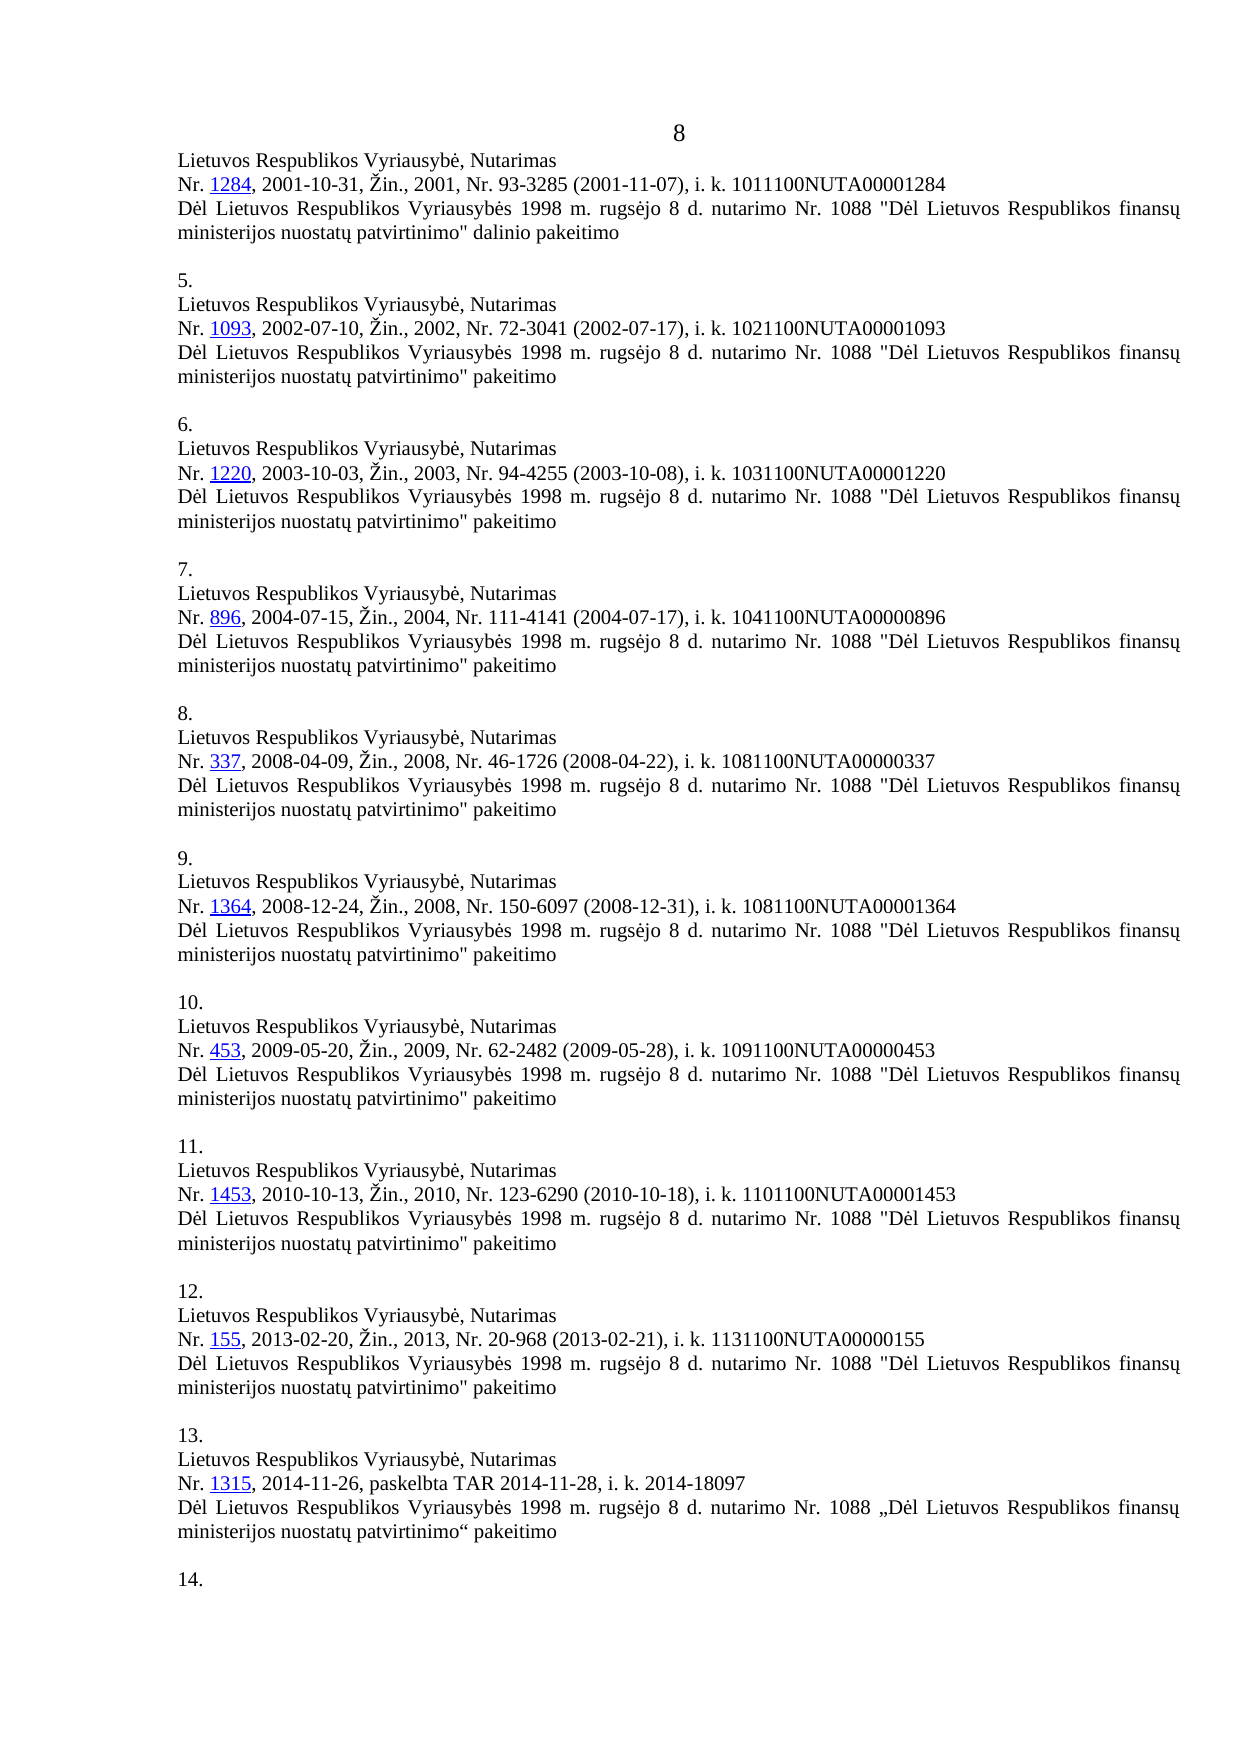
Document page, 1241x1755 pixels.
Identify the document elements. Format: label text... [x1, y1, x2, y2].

text Dėl Lietuvos Respublikos Vyriausybės 1998 m. rugsėjo 8 d. nutarimo Nr. 1088 "Dėl Lietuvos Respublikos finansų ministerijos nuostatų patvirtinimo" pakeitimo [177, 1206, 1181, 1254]
text Lietuvos Respublikos Vyriausybė, Nutarimas [177, 1303, 1181, 1327]
text Lietuvos Respublikos Vyriausybė, Nutarimas [177, 581, 1181, 605]
text Dėl Lietuvos Respublikos Vyriausybės 1998 m. rugsėjo 8 d. nutarimo Nr. 1088 "Dėl Lietuvos Respublikos finansų ministerijos nuostatų patvirtinimo" pakeitimo [177, 918, 1181, 966]
text Nr. 1453, 2010-10-13, Žin., 2010, Nr. 123-6290 (2010-10-18), i. k. 1101100NUTA00001453 [177, 1182, 1181, 1206]
text Dėl Lietuvos Respublikos Vyriausybės 1998 m. rugsėjo 8 d. nutarimo Nr. 1088 "Dėl Lietuvos Respublikos finansų ministerijos nuostatų patvirtinimo" pakeitimo [177, 340, 1181, 388]
text Lietuvos Respublikos Vyriausybė, Nutarimas [177, 1014, 1181, 1038]
text Dėl Lietuvos Respublikos Vyriausybės 1998 m. rugsėjo 8 d. nutarimo Nr. 1088 "Dėl Lietuvos Respublikos finansų ministerijos nuostatų patvirtinimo" pakeitimo [177, 629, 1181, 677]
text Nr. 453, 2009-05-20, Žin., 2009, Nr. 62-2482 (2009-05-28), i. k. 1091100NUTA00000453 [177, 1038, 1181, 1062]
text Dėl Lietuvos Respublikos Vyriausybės 1998 m. rugsėjo 8 d. nutarimo Nr. 1088 "Dėl Lietuvos Respublikos finansų ministerijos nuostatų patvirtinimo" pakeitimo [177, 1062, 1181, 1110]
text Nr. 896, 2004-07-15, Žin., 2004, Nr. 111-4141 (2004-07-17), i. k. 1041100NUTA00000896 [177, 605, 1181, 629]
text Nr. 1220, 2003-10-03, Žin., 2003, Nr. 94-4255 (2003-10-08), i. k. 1031100NUTA00001220 [177, 460, 1181, 484]
text 8. [177, 701, 1181, 725]
text Dėl Lietuvos Respublikos Vyriausybės 1998 m. rugsėjo 8 d. nutarimo Nr. 1088 "Dėl Lietuvos Respublikos finansų ministerijos nuostatų patvirtinimo" pakeitimo [177, 484, 1181, 533]
text 12. [177, 1278, 1181, 1303]
text 5. [177, 268, 1181, 292]
text Nr. 337, 2008-04-09, Žin., 2008, Nr. 46-1726 (2008-04-22), i. k. 1081100NUTA00000337 [177, 749, 1181, 773]
text Dėl Lietuvos Respublikos Vyriausybės 1998 m. rugsėjo 8 d. nutarimo Nr. 1088 "Dėl Lietuvos Respublikos finansų ministerijos nuostatų patvirtinimo" pakeitimo [177, 1351, 1181, 1399]
text 13. [177, 1423, 1181, 1447]
text Dėl Lietuvos Respublikos Vyriausybės 1998 m. rugsėjo 8 d. nutarimo Nr. 1088 "Dėl Lietuvos Respublikos finansų ministerijos nuostatų patvirtinimo" dalinio pakeitimo [177, 196, 1181, 244]
text Nr. 1284, 2001-10-31, Žin., 2001, Nr. 93-3285 (2001-11-07), i. k. 1011100NUTA00001284 [177, 172, 1181, 196]
text 9. [177, 845, 1181, 869]
text Lietuvos Respublikos Vyriausybė, Nutarimas [177, 148, 1181, 172]
text 6. [177, 412, 1181, 436]
text Lietuvos Respublikos Vyriausybė, Nutarimas [177, 1158, 1181, 1182]
text Dėl Lietuvos Respublikos Vyriausybės 1998 m. rugsėjo 8 d. nutarimo Nr. 1088 „Dėl Lietuvos Respublikos finansų ministerijos nuostatų patvirtinimo“ pakeitimo [177, 1495, 1181, 1543]
text Lietuvos Respublikos Vyriausybė, Nutarimas [177, 292, 1181, 316]
text Dėl Lietuvos Respublikos Vyriausybės 1998 m. rugsėjo 8 d. nutarimo Nr. 1088 "Dėl Lietuvos Respublikos finansų ministerijos nuostatų patvirtinimo" pakeitimo [177, 773, 1181, 821]
text Nr. 155, 2013-02-20, Žin., 2013, Nr. 20-968 (2013-02-21), i. k. 1131100NUTA00000155 [177, 1327, 1181, 1351]
text Lietuvos Respublikos Vyriausybė, Nutarimas [177, 1447, 1181, 1471]
text Lietuvos Respublikos Vyriausybė, Nutarimas [177, 869, 1181, 893]
text Nr. 1364, 2008-12-24, Žin., 2008, Nr. 150-6097 (2008-12-31), i. k. 1081100NUTA00001364 [177, 893, 1181, 918]
text Lietuvos Respublikos Vyriausybė, Nutarimas [177, 725, 1181, 749]
text Nr. 1093, 2002-07-10, Žin., 2002, Nr. 72-3041 (2002-07-17), i. k. 1021100NUTA00001093 [177, 316, 1181, 340]
text 10. [177, 990, 1181, 1014]
text 11. [177, 1134, 1181, 1158]
text 7. [177, 557, 1181, 581]
text Nr. 1315, 2014-11-26, paskelbta TAR 2014-11-28, i. k. 2014-18097 [177, 1471, 1181, 1495]
text Lietuvos Respublikos Vyriausybė, Nutarimas [177, 436, 1181, 460]
text 14. [177, 1567, 1181, 1591]
